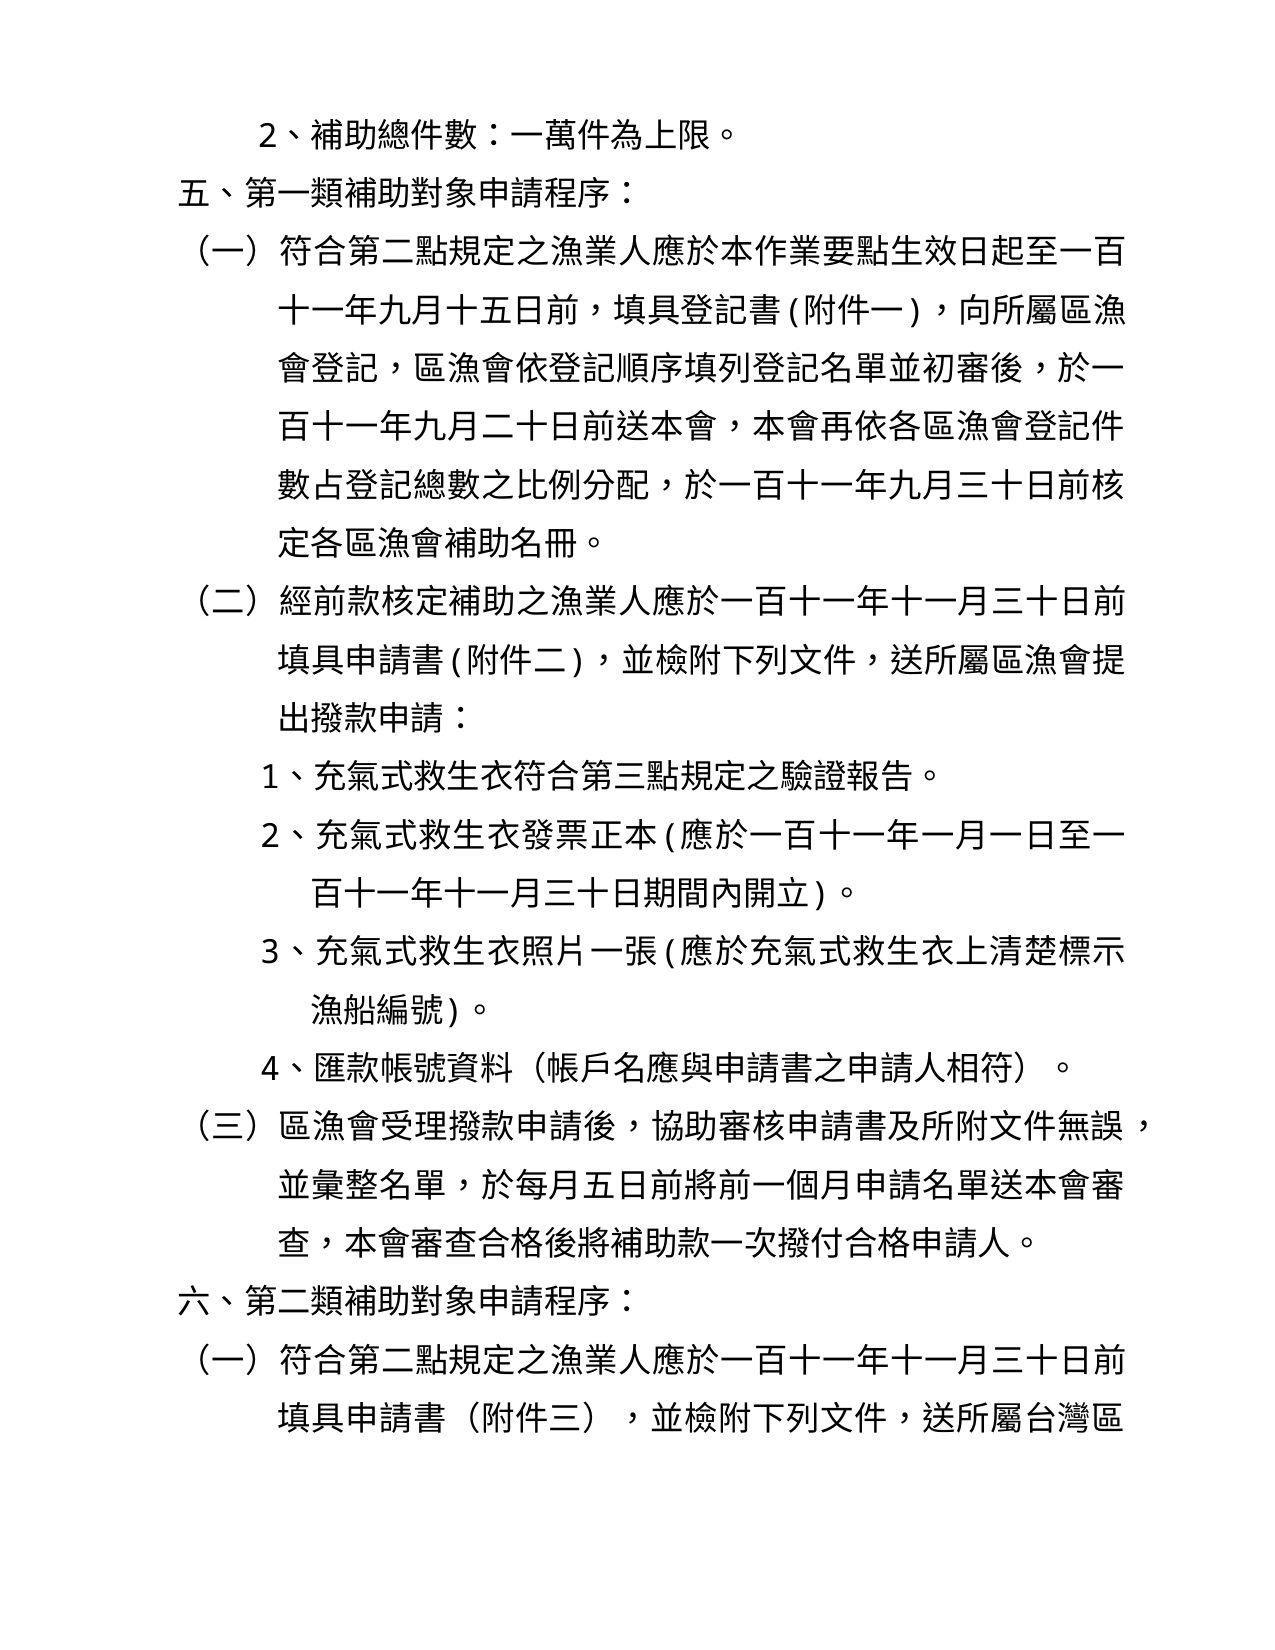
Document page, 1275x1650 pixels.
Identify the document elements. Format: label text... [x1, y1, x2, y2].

text （一）符合第二點規定之漁業人應於一百十一年十一月三十日前填具申請書（附件三），並檢附下列文件，送所屬台灣區 [177, 1325, 1127, 1442]
text （一）符合第二點規定之漁業人應於本作業要點生效日起至一百十一年九月十五日前，填具登記書(附件一)，向所屬區漁會登記，區漁會依登記順序填列登記名單並初審後，於一百十一年九月二十日前送本會，本會再依各區漁會登記件數占登記總數之比例分配，於一百十一年九月三十日前核定各區漁會補助名冊。 [177, 217, 1127, 567]
text 3、充氣式救生衣照片一張(應於充氣式救生衣上清楚標示漁船編號)。 [260, 917, 1127, 1034]
text 六、第二類補助對象申請程序： [177, 1267, 1127, 1325]
text （二）經前款核定補助之漁業人應於一百十一年十一月三十日前填具申請書(附件二)，並檢附下列文件，送所屬區漁會提出撥款申請： [177, 567, 1127, 742]
text 1、充氣式救生衣符合第三點規定之驗證報告。 [260, 742, 1127, 800]
text 五、第一類補助對象申請程序： [177, 159, 1127, 217]
text 4、匯款帳號資料（帳戶名應與申請書之申請人相符）。 [260, 1034, 1127, 1092]
text （三）區漁會受理撥款申請後，協助審核申請書及所附文件無誤，並彙整名單，於每月五日前將前一個月申請名單送本會審查，本會審查合格後將補助款一次撥付合格申請人。 [177, 1092, 1127, 1267]
text 2、充氣式救生衣發票正本(應於一百十一年一月一日至一百十一年十一月三十日期間內開立)。 [260, 800, 1127, 917]
text 2、補助總件數：一萬件為上限。 [257, 100, 1127, 159]
